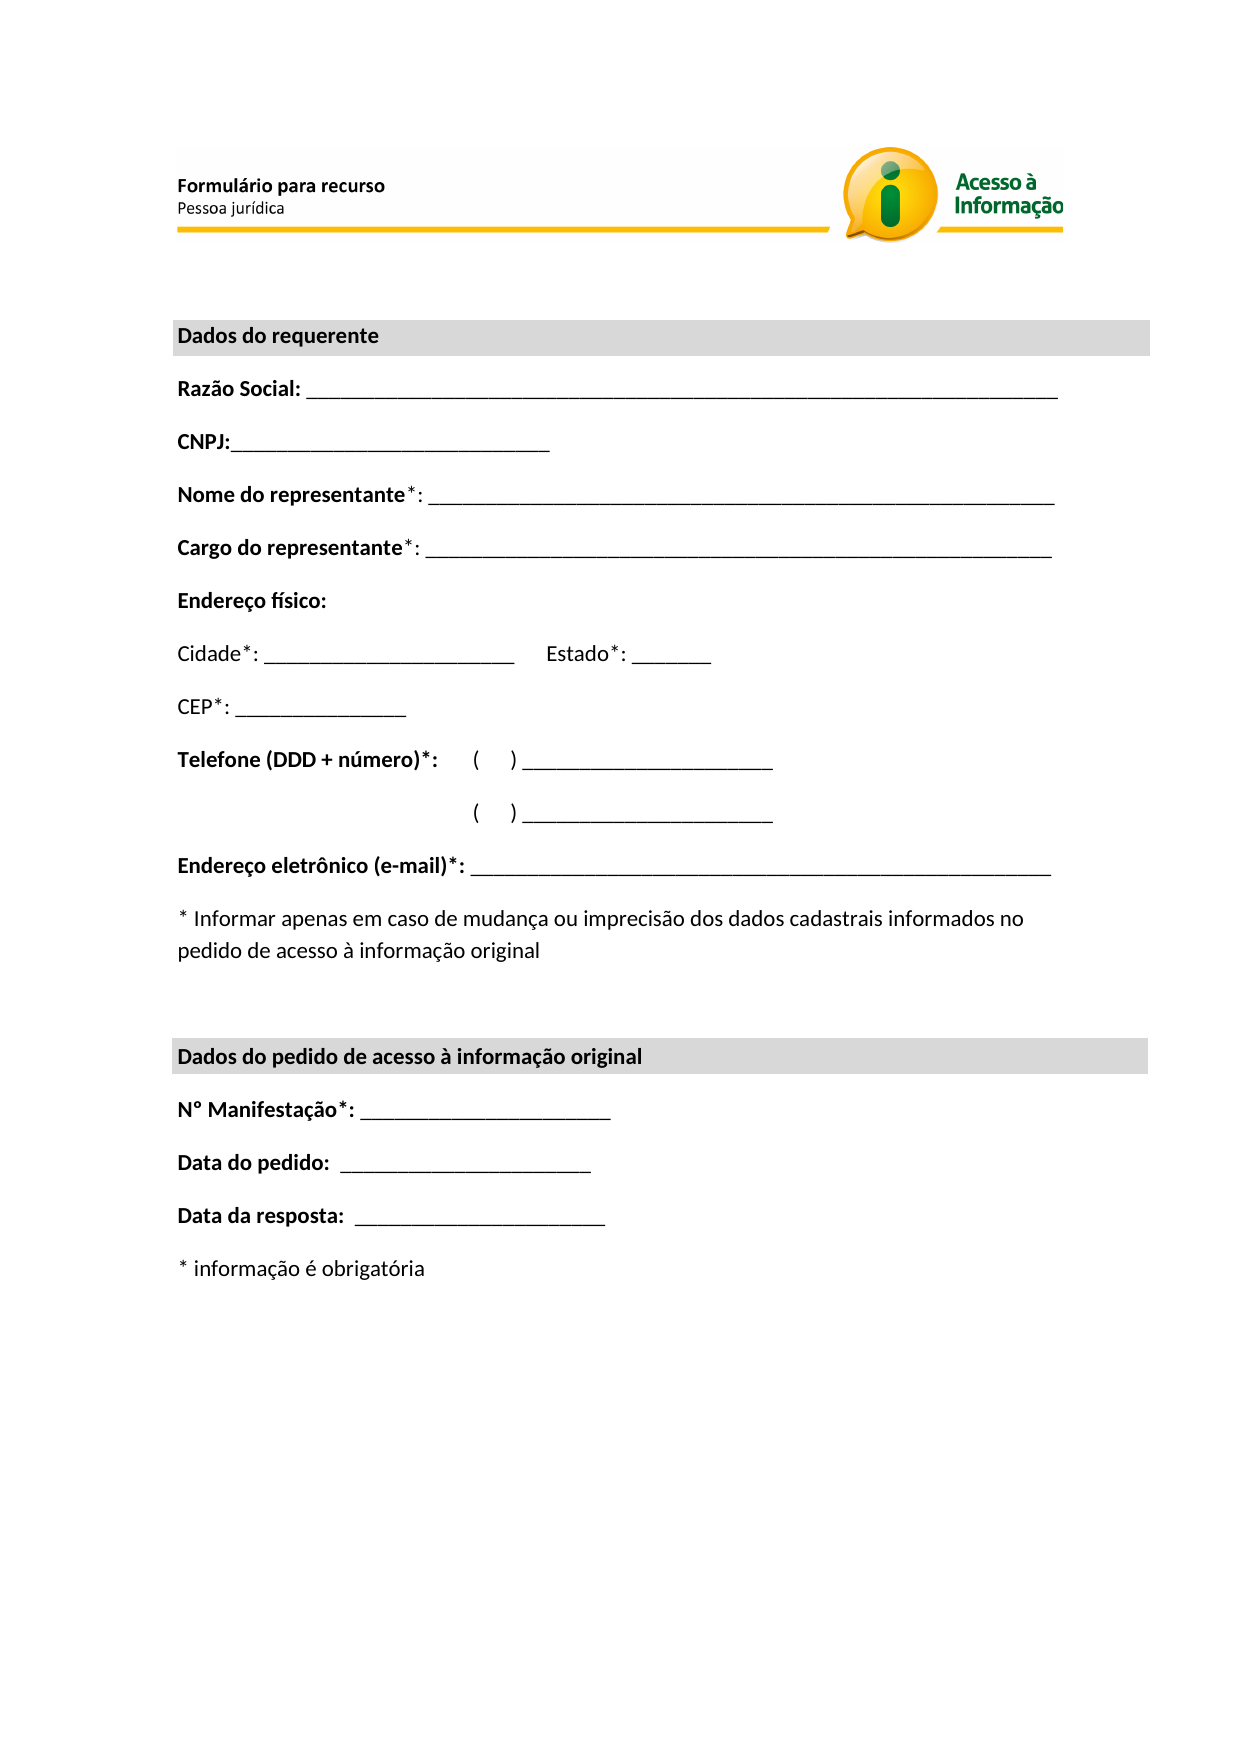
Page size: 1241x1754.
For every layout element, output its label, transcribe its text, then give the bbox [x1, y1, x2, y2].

text * informação é obrigatória [177, 1254, 1063, 1282]
text * Informar apenas em caso de mudança ou imprecisão dos dados cadastrais informados no pedido de acesso à informação original [177, 904, 1063, 964]
text Telefone (DDD + número)*: ( ) ______________________ [177, 745, 1063, 773]
text Nº Manifestação*: ______________________ [177, 1095, 1063, 1123]
text CNPJ:____________________________ [177, 427, 1063, 455]
text Cidade*: ______________________ Estado*: _______ [177, 639, 1063, 667]
text Cargo do representante*: _______________________________________________________ [177, 533, 1063, 561]
text CEP*: _______________ [177, 692, 1063, 720]
text Nome do representante*: _______________________________________________________ [177, 480, 1063, 508]
text Data do pedido: ______________________ [177, 1148, 1063, 1176]
text Razão Social: __________________________________________________________________ [177, 374, 1063, 402]
text Endereço físico: [177, 586, 1063, 614]
text Data da resposta: ______________________ [177, 1201, 1063, 1229]
text ( ) ______________________ [177, 798, 1063, 826]
picture [177, 147, 1064, 243]
text Endereço eletrônico (e-mail)*: ___________________________________________________ [177, 851, 1063, 879]
